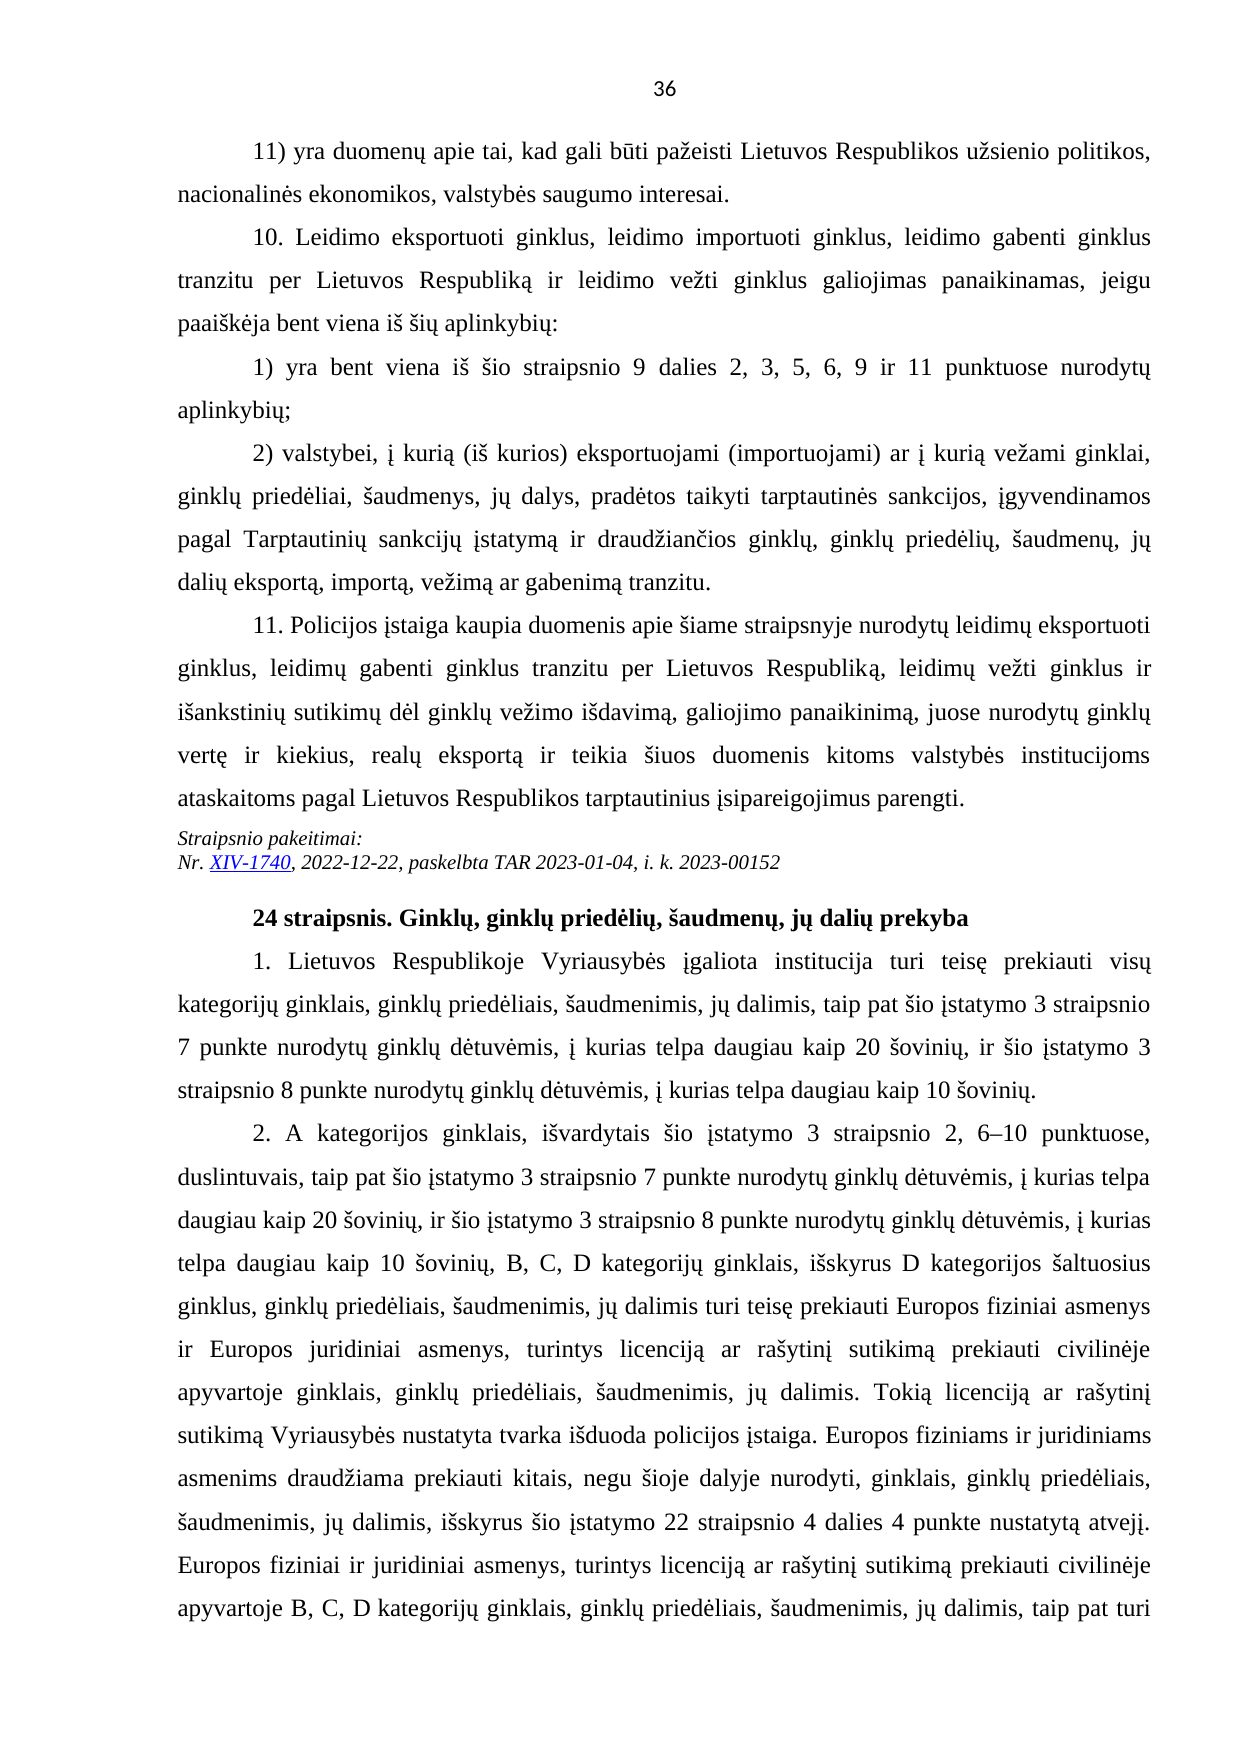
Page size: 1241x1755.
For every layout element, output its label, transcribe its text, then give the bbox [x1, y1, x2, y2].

text 10. Leidimo eksportuoti ginklus, leidimo importuoti ginklus, leidimo gabenti ginklus tranzitu per Lietuvos Respubliką ir leidimo vežti ginklus galiojimas panaikinamas, jeigu paaiškėja bent viena iš šių aplinkybių: [177, 222, 1152, 337]
text 2. A kategorijos ginklais, išvardytais šio įstatymo 3 straipsnio 2, 6–10 punktuose, duslintuvais, taip pat šio įstatymo 3 straipsnio 7 punkte nurodytų ginklų dėtuvėmis, į kurias telpa daugiau kaip 20 šovinių, ir šio įstatymo 3 straipsnio 8 punkte nurodytų ginklų dėtuvėmis, į kurias telpa daugiau kaip 10 šovinių, B, C, D kategorijų ginklais, išskyrus D kategorijos šaltuosius ginklus, ginklų priedėliais, šaudmenimis, jų dalimis turi teisę prekiauti Europos fiziniai asmenys ir Europos juridiniai asmenys, turintys licenciją ar rašytinį sutikimą prekiauti civilinėje apyvartoje ginklais, ginklų priedėliais, šaudmenimis, jų dalimis. Tokią licenciją ar rašytinį sutikimą Vyriausybės nustatyta tvarka išduoda policijos įstaiga. Europos fiziniams ir juridiniams asmenims draudžiama prekiauti kitais, negu šioje dalyje nurodyti, ginklais, ginklų priedėliais, šaudmenimis, jų dalimis, išskyrus šio įstatymo 22 straipsnio 4 dalies 4 punkte nustatytą atvejį. Europos fiziniai ir juridiniai asmenys, turintys licenciją ar rašytinį sutikimą prekiauti civilinėje apyvartoje B, C, D kategorijų ginklais, ginklų priedėliais, šaudmenimis, jų dalimis, taip pat turi [177, 1118, 1152, 1622]
text Nr. XIV-1740, 2022-12-22, paskelbta TAR 2023-01-04, i. k. 2023-00152 [177, 850, 1152, 874]
text 1) yra bent viena iš šio straipsnio 9 dalies 2, 3, 5, 6, 9 ir 11 punktuose nurodytų aplinkybių; [177, 352, 1152, 423]
text 24 straipsnis. Ginklų, ginklų priedėlių, šaudmenų, jų dalių prekyba [177, 903, 1152, 932]
text 2) valstybei, į kurią (iš kurios) eksportuojami (importuojami) ar į kurią vežami ginklai, ginklų priedėliai, šaudmenys, jų dalys, pradėtos taikyti tarptautinės sankcijos, įgyvendinamos pagal Tarptautinių sankcijų įstatymą ir draudžiančios ginklų, ginklų priedėlių, šaudmenų, jų dalių eksportą, importą, vežimą ar gabenimą tranzitu. [177, 438, 1152, 596]
text 11) yra duomenų apie tai, kad gali būti pažeisti Lietuvos Respublikos užsienio politikos, nacionalinės ekonomikos, valstybės saugumo interesai. [177, 136, 1152, 208]
text 11. Policijos įstaiga kaupia duomenis apie šiame straipsnyje nurodytų leidimų eksportuoti ginklus, leidimų gabenti ginklus tranzitu per Lietuvos Respubliką, leidimų vežti ginklus ir išankstinių sutikimų dėl ginklų vežimo išdavimą, galiojimo panaikinimą, juose nurodytų ginklų vertę ir kiekius, realų eksportą ir teikia šiuos duomenis kitoms valstybės institucijoms ataskaitoms pagal Lietuvos Respublikos tarptautinius įsipareigojimus parengti. [177, 610, 1152, 812]
text 1. Lietuvos Respublikoje Vyriausybės įgaliota institucija turi teisę prekiauti visų kategorijų ginklais, ginklų priedėliais, šaudmenimis, jų dalimis, taip pat šio įstatymo 3 straipsnio 7 punkte nurodytų ginklų dėtuvėmis, į kurias telpa daugiau kaip 20 šovinių, ir šio įstatymo 3 straipsnio 8 punkte nurodytų ginklų dėtuvėmis, į kurias telpa daugiau kaip 10 šovinių. [177, 946, 1152, 1104]
text Straipsnio pakeitimai: [177, 826, 1152, 850]
